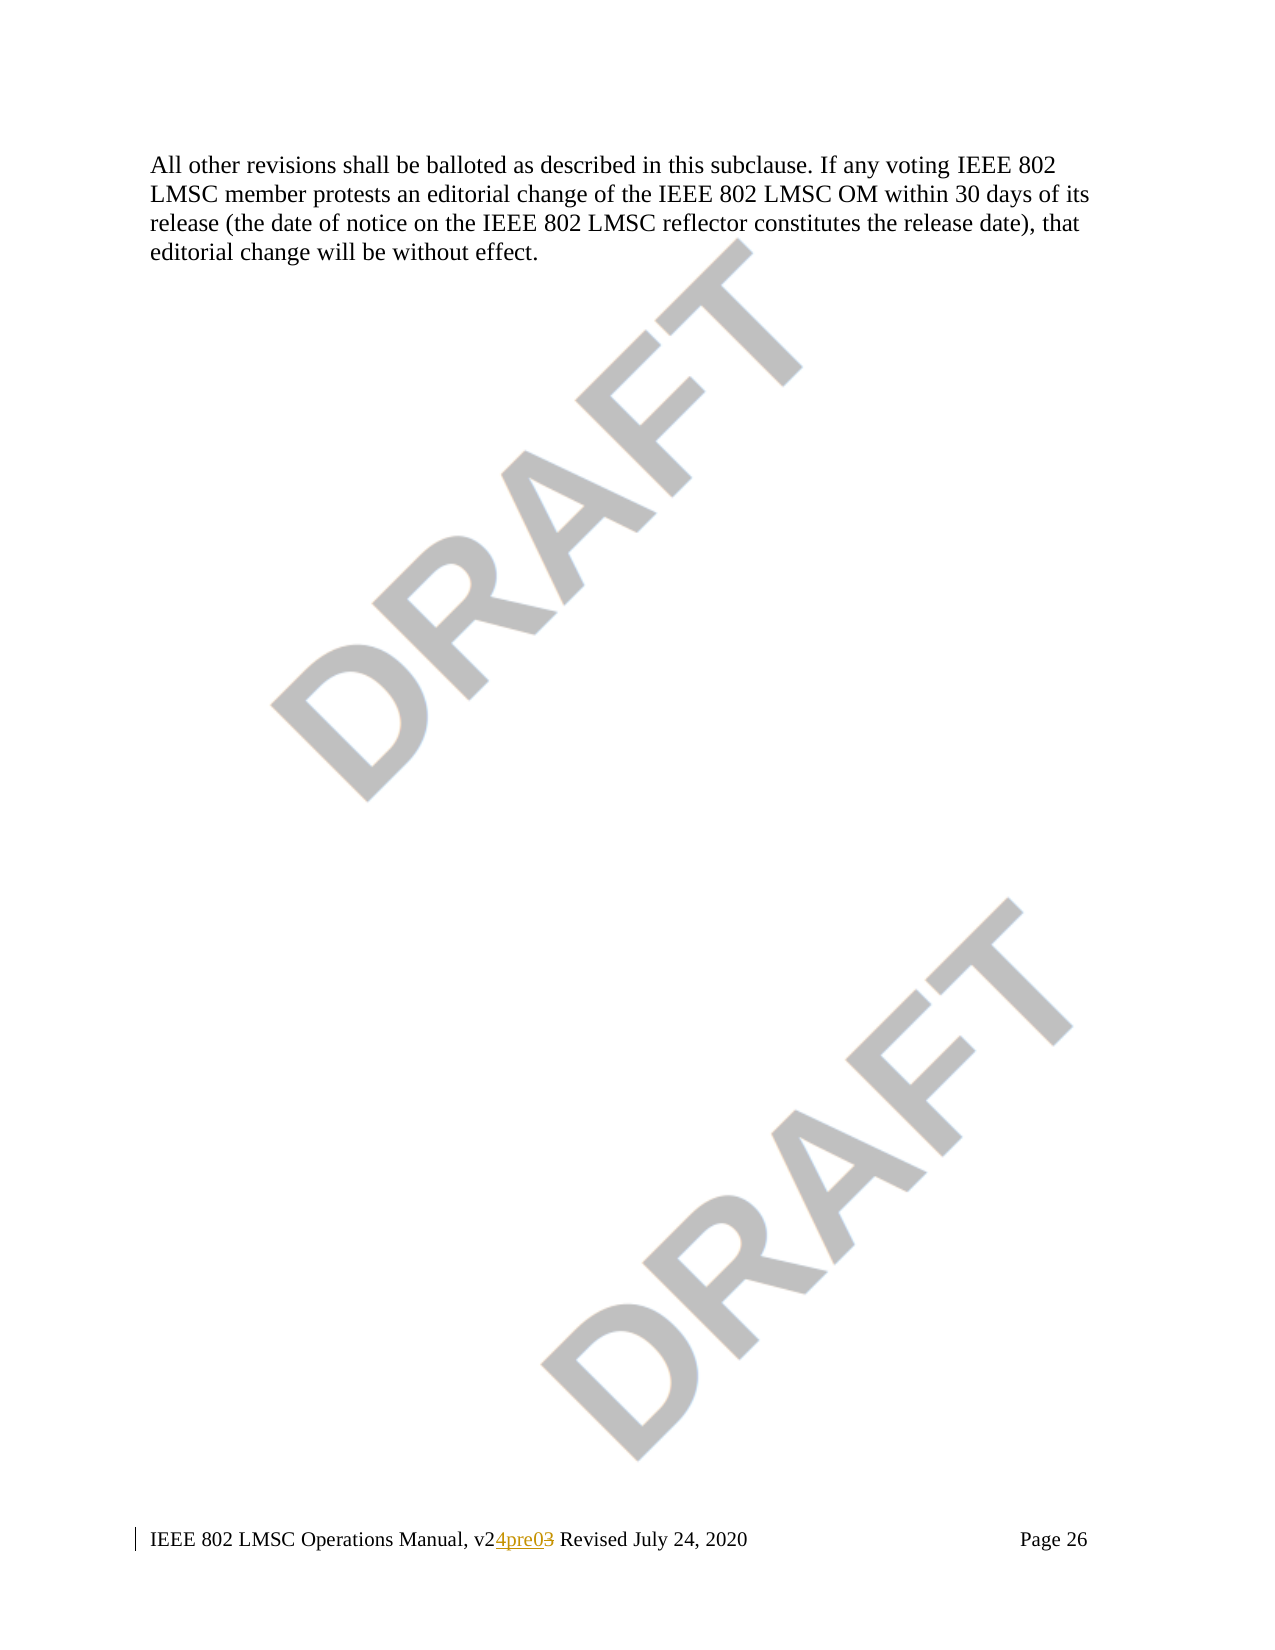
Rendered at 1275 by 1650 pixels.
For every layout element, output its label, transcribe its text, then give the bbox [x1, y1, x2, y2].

text All other revisions shall be balloted as described in this subclause. If any voting IEEE 802 LMSC member protests an editorial change of the IEEE 802 LMSC OM within 30 days of its release (the date of notice on the IEEE 802 LMSC reflector constitutes the release date), that editorial change will be without effect. [150, 150, 1125, 266]
picture [0, 0, 1275, 1650]
